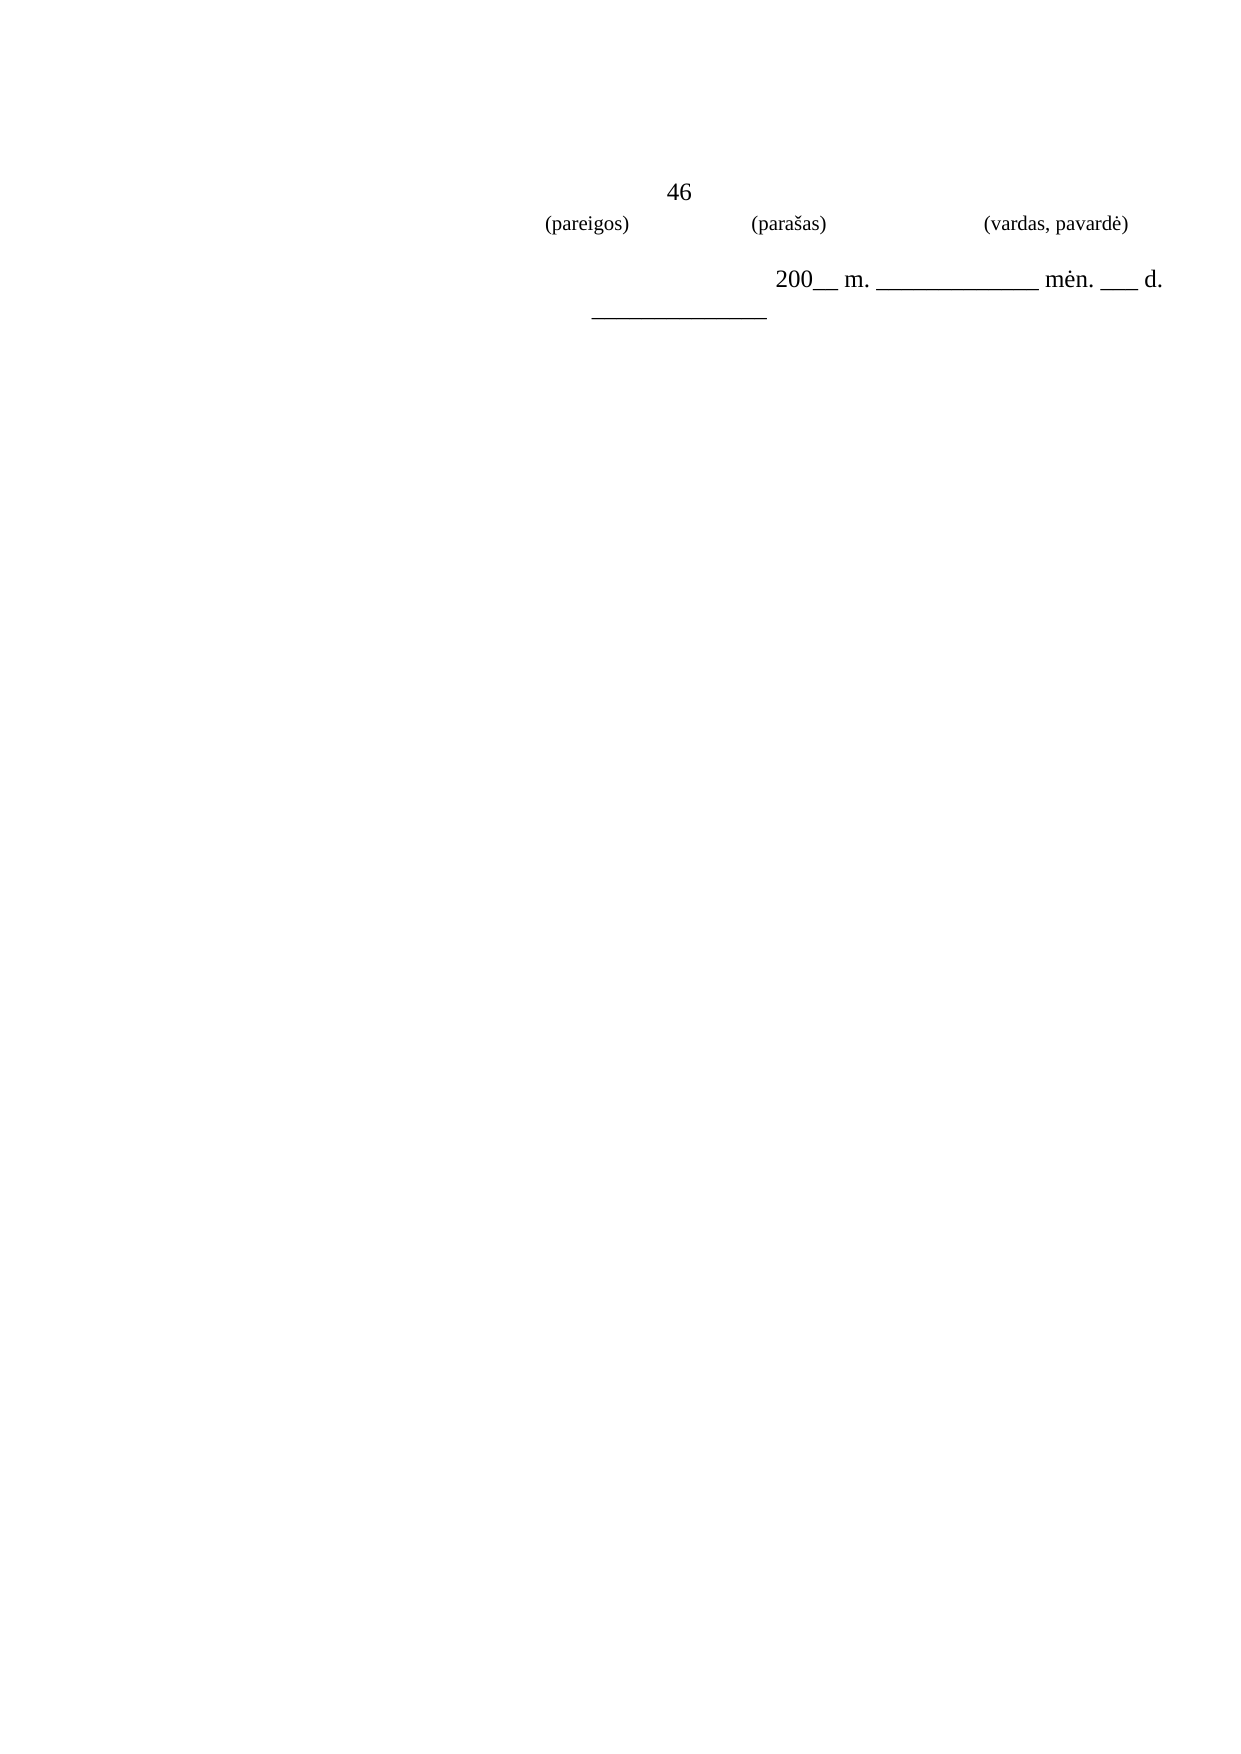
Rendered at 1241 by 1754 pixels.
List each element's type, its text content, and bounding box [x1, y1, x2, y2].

text 200__ m. _____________ mėn. ___ d. [177, 264, 1181, 293]
text ______________ [177, 293, 1181, 322]
text (pareigos) (parašas) (vardas, pavardė) [177, 207, 1181, 235]
